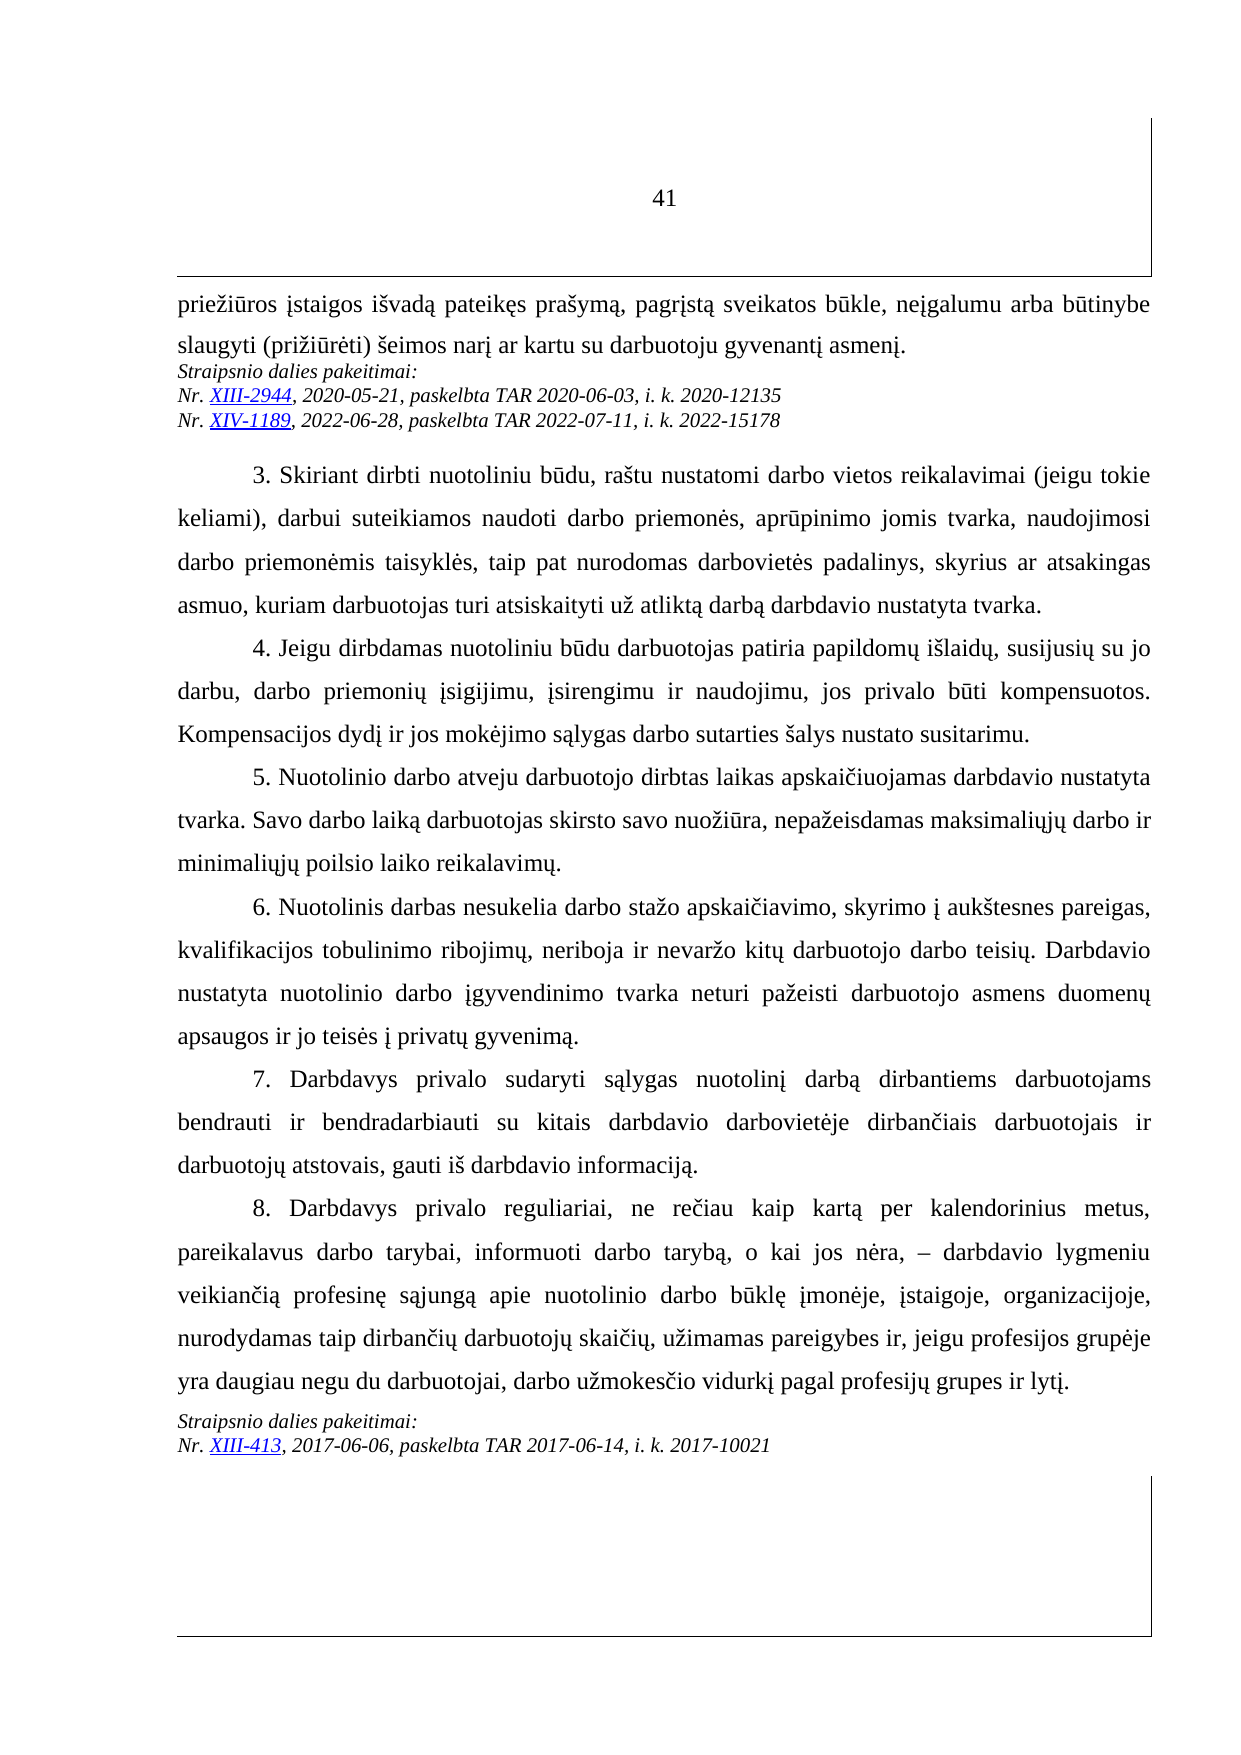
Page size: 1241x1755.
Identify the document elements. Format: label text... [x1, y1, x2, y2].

text Straipsnio dalies pakeitimai: [177, 1409, 1152, 1433]
text Nr. XIII-2944, 2020-05-21, paskelbta TAR 2020-06-03, i. k. 2020-12135 [177, 383, 1152, 407]
text 8. Darbdavys privalo reguliariai, ne rečiau kaip kartą per kalendorinius metus, pareikalavus darbo tarybai, informuoti darbo tarybą, o kai jos nėra, – darbdavio lygmeniu veikiančią profesinę sąjungą apie nuotolinio darbo būklę įmonėje, įstaigoje, organizacijoje, nurodydamas taip dirbančių darbuotojų skaičių, užimamas pareigybes ir, jeigu profesijos grupėje yra daugiau negu du darbuotojai, darbo užmokesčio vidurkį pagal profesijų grupes ir lytį. [177, 1193, 1152, 1395]
text 5. Nuotolinio darbo atveju darbuotojo dirbtas laikas apskaičiuojamas darbdavio nustatyta tvarka. Savo darbo laiką darbuotojas skirsto savo nuožiūra, nepažeisdamas maksimaliųjų darbo ir minimaliųjų poilsio laiko reikalavimų. [177, 762, 1152, 877]
text 4. Jeigu dirbdamas nuotoliniu būdu darbuotojas patiria papildomų išlaidų, susijusių su jo darbu, darbo priemonių įsigijimu, įsirengimu ir naudojimu, jos privalo būti kompensuotos. Kompensacijos dydį ir jos mokėjimo sąlygas darbo sutarties šalys nustato susitarimu. [177, 633, 1152, 748]
text priežiūros įstaigos išvadą pateikęs prašymą, pagrįstą sveikatos būkle, neįgalumu arba būtinybe slaugyti (prižiūrėti) šeimos narį ar kartu su darbuotoju gyvenantį asmenį. [177, 276, 1152, 359]
text 6. Nuotolinis darbas nesukelia darbo stažo apskaičiavimo, skyrimo į aukštesnes pareigas, kvalifikacijos tobulinimo ribojimų, neriboja ir nevaržo kitų darbuotojo darbo teisių. Darbdavio nustatyta nuotolinio darbo įgyvendinimo tvarka neturi pažeisti darbuotojo asmens duomenų apsaugos ir jo teisės į privatų gyvenimą. [177, 892, 1152, 1050]
text Nr. XIII-413, 2017-06-06, paskelbta TAR 2017-06-14, i. k. 2017-10021 [177, 1433, 1152, 1457]
text Nr. XIV-1189, 2022-06-28, paskelbta TAR 2022-07-11, i. k. 2022-15178 [177, 407, 1152, 432]
text 7. Darbdavys privalo sudaryti sąlygas nuotolinį darbą dirbantiems darbuotojams bendrauti ir bendradarbiauti su kitais darbdavio darbovietėje dirbančiais darbuotojais ir darbuotojų atstovais, gauti iš darbdavio informaciją. [177, 1064, 1152, 1179]
text 3. Skiriant dirbti nuotoliniu būdu, raštu nustatomi darbo vietos reikalavimai (jeigu tokie keliami), darbui suteikiamos naudoti darbo priemonės, aprūpinimo jomis tvarka, naudojimosi darbo priemonėmis taisyklės, taip pat nurodomas darbovietės padalinys, skyrius ar atsakingas asmuo, kuriam darbuotojas turi atsiskaityti už atliktą darbą darbdavio nustatyta tvarka. [177, 460, 1152, 618]
text Straipsnio dalies pakeitimai: [177, 359, 1152, 383]
